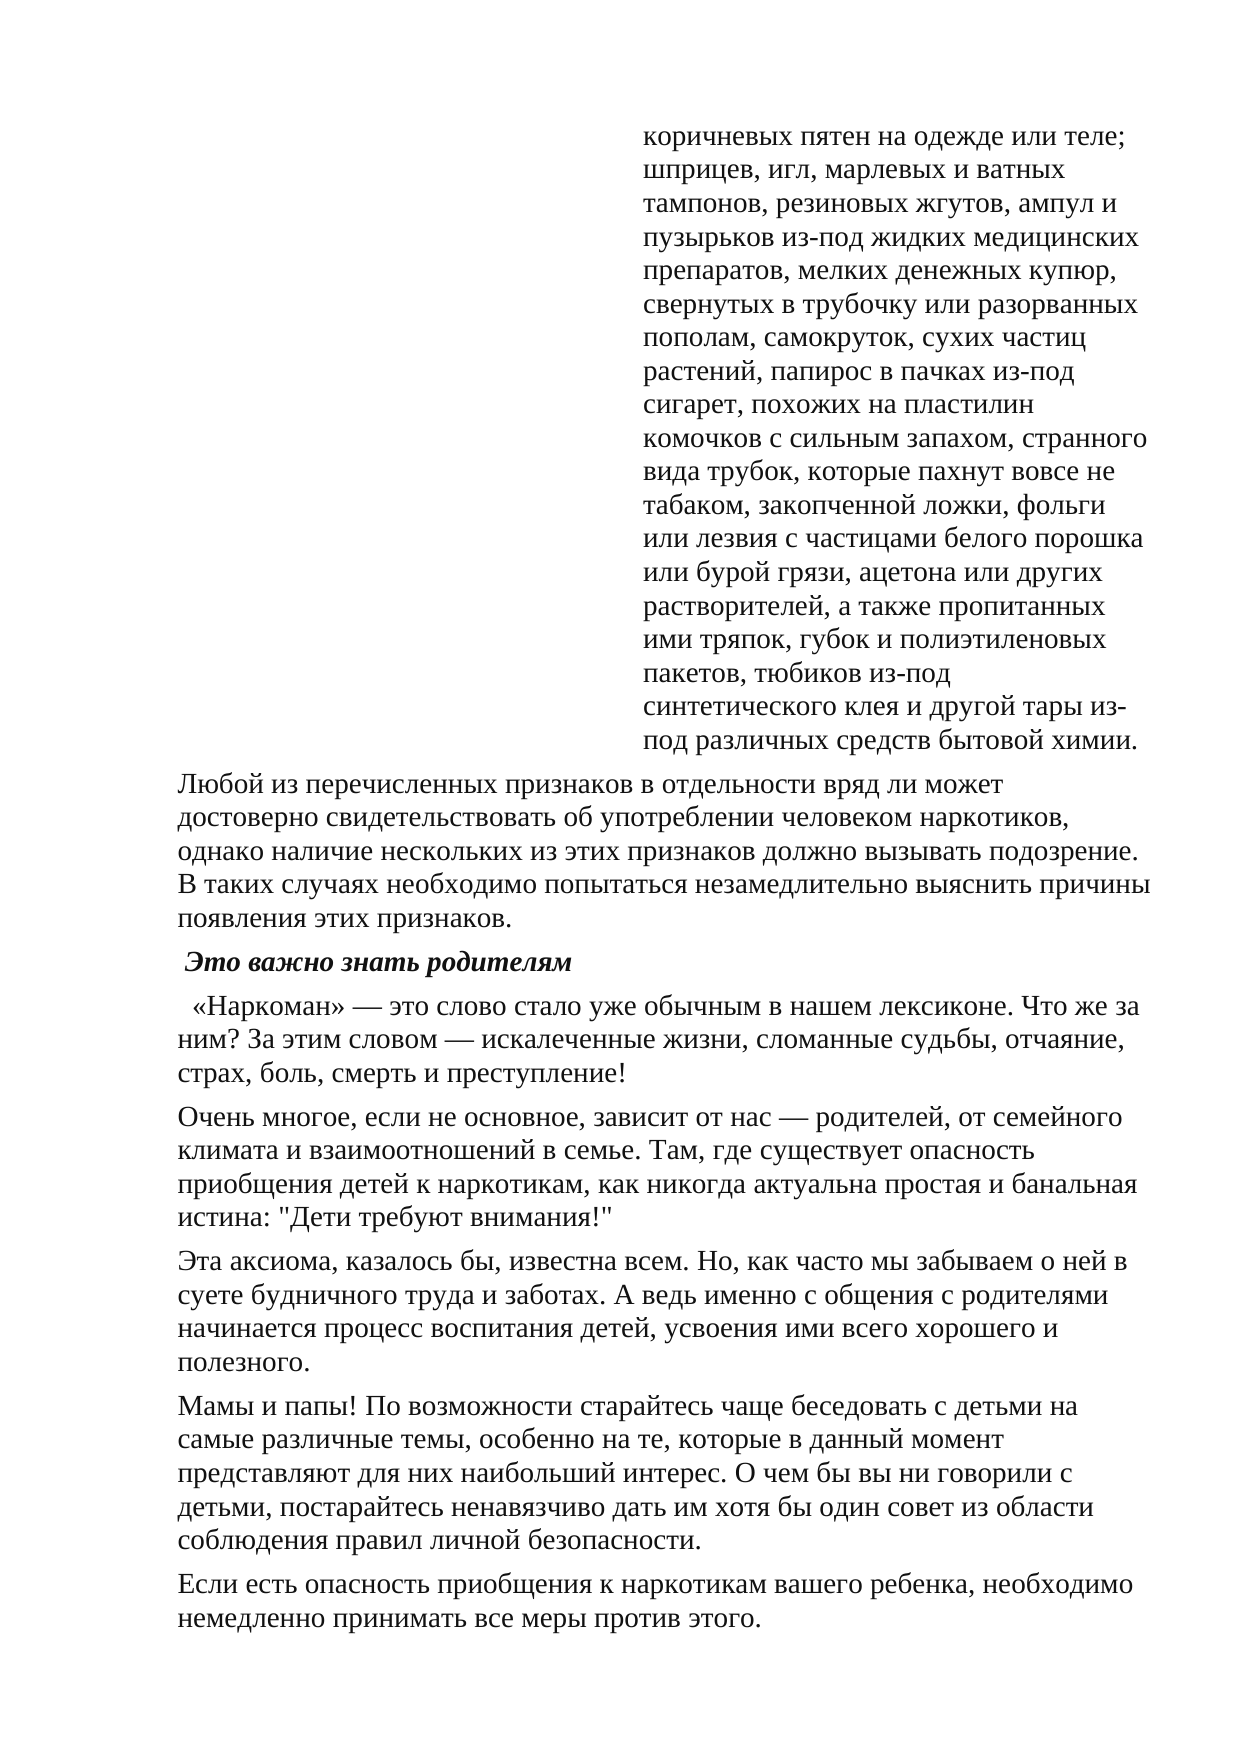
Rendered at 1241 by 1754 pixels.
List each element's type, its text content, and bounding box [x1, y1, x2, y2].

text Любой из перечисленных признаков в отдельности вряд ли может достоверно свидетельствовать об употреблении человеком наркотиков, однако наличие нескольких из этих признаков должно вызывать подозрение. В таких случаях необходимо попытаться незамедлительно выяснить причины появления этих признаков. [177, 766, 1152, 933]
text Очень многое, если не основное, зависит от нас — родителей, от семейного климата и взаимоотношений в семье. Там, где существует опасность приобщения детей к наркотикам, как никогда актуальна простая и банальная истина: "Дети требуют внимания!" [177, 1099, 1152, 1233]
text «Наркоман» — это слово стало уже обычным в нашем лексиконе. Что же за ним? За этим словом — искалеченные жизни, сломанные судьбы, отчаяние, страх, боль, смерть и преступление! [177, 988, 1152, 1088]
text Это важно знать родителям [177, 944, 1152, 977]
list обнаружение у подростка предметов или следов, сопутствующих употреблению наркотиков: порошка, капсул или таблеток (особенно снотворного или успокоительного действия) в его вещах; желтых или коричневых пятен на одежде или теле; шприцев, игл, марлевых и ватных тампонов, резиновых жгутов, ампул и пузырьков из-под жидких медицинских препаратов, мелких денежных купюр, свернутых в трубочку или разорванных пополам, самокруток, сухих частиц растений, папирос в пачках из-под сигарет, похожих на пластилин комочков с сильным запахом, странного вида трубок, которые пахнут вовсе не табаком, закопченной ложки, фольги или лезвия с частицами белого порошка или бурой грязи, ацетона или других растворителей, а также пропитанных ими тряпок, губок и полиэтиленовых пакетов, тюбиков из-под синтетического клея и другой тары из-под различных средств бытовой химии. [643, 118, 1152, 755]
text Мамы и папы! По возможности старайтесь чаще беседовать с детьми на самые различные темы, особенно на те, которые в данный момент представляют для них наибольший интерес. О чем бы вы ни говорили с детьми, постарайтесь ненавязчиво дать им хотя бы один совет из области соблюдения правил личной безопасности. [177, 1388, 1152, 1556]
text Эта аксиома, казалось бы, известна всем. Но, как часто мы забываем о ней в суете будничного труда и заботах. А ведь именно с общения с родителями начинается процесс воспитания детей, усвоения ими всего хорошего и полезного. [177, 1243, 1152, 1378]
text Если есть опасность приобщения к наркотикам вашего ребенка, необходимо немедленно принимать все меры против этого. [177, 1566, 1152, 1633]
